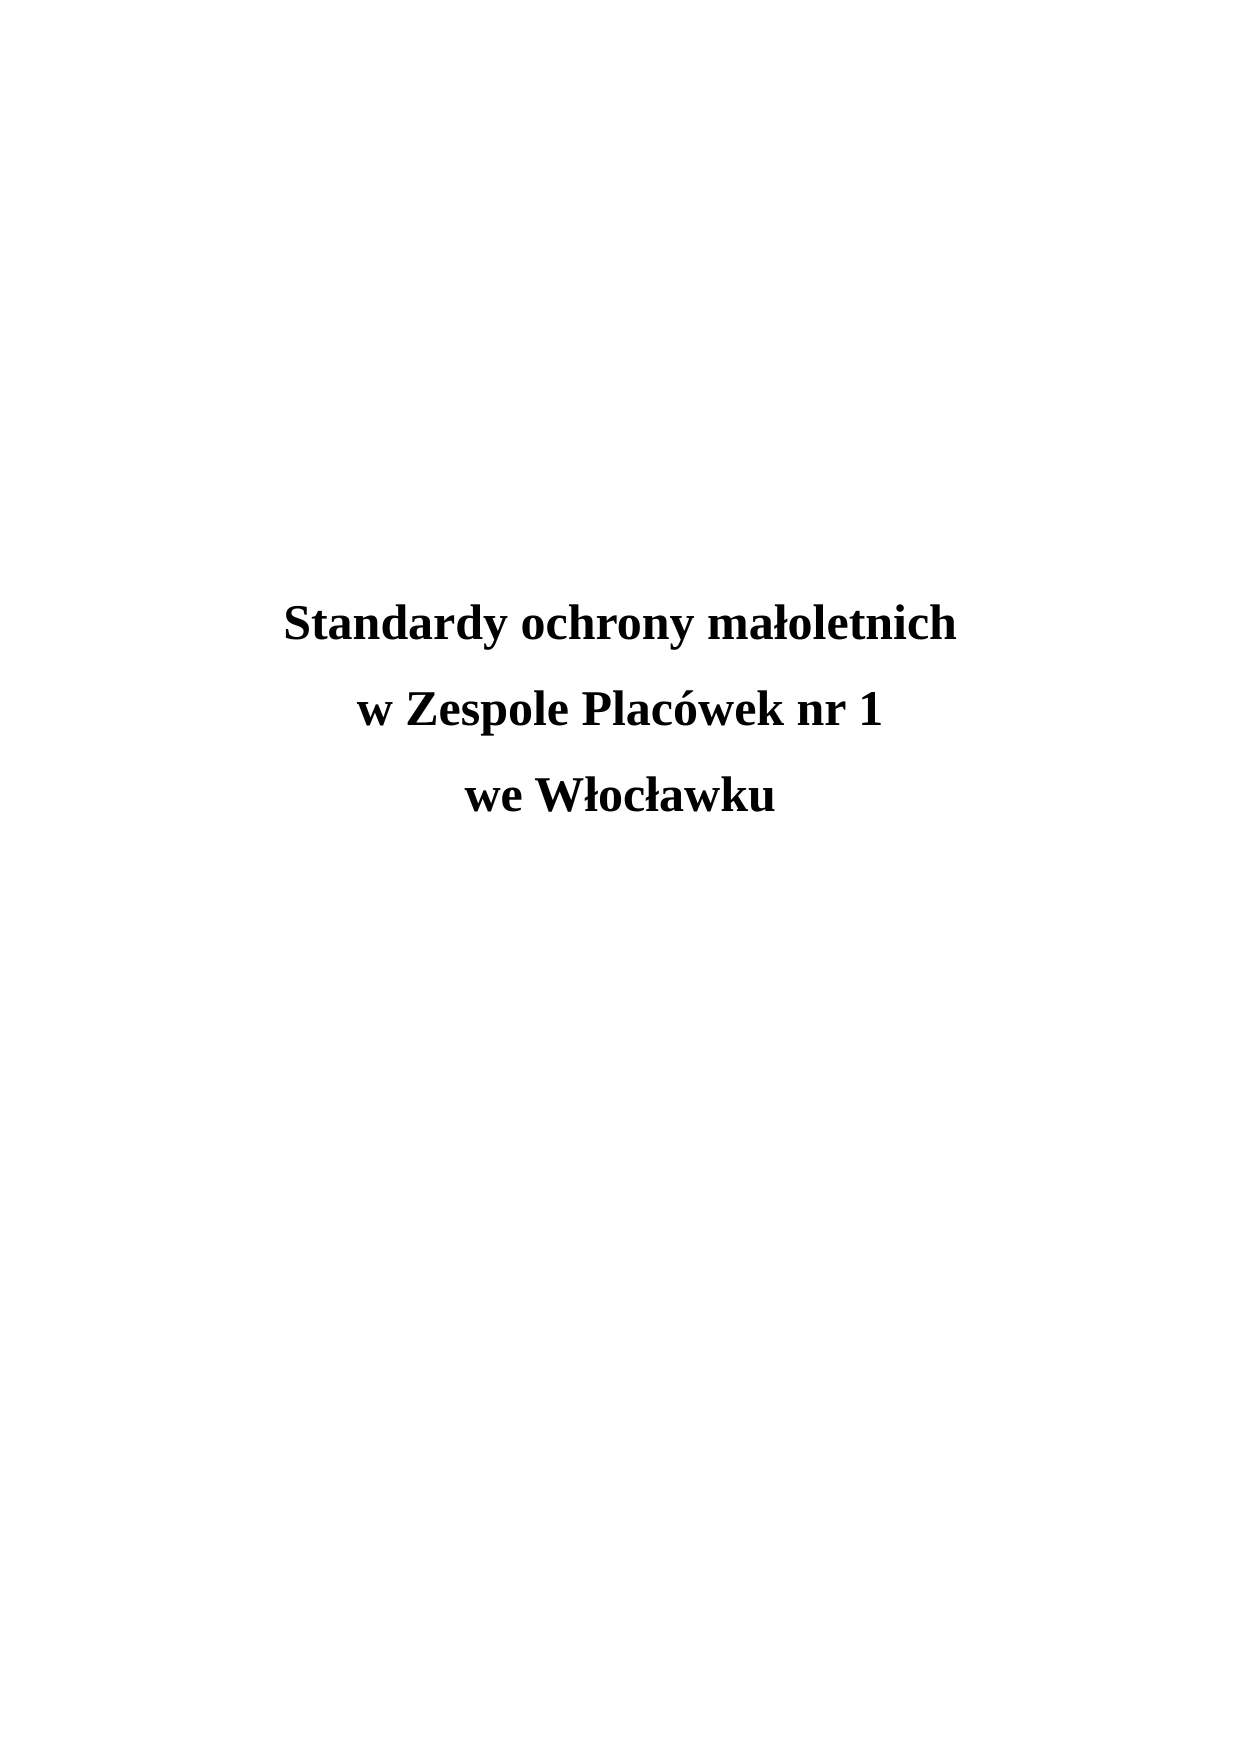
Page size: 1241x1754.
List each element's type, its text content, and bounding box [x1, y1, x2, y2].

text we Włocławku [118, 765, 1122, 822]
text Standardy ochrony małoletnich [118, 592, 1122, 650]
text w Zespole Placówek nr 1 [118, 679, 1122, 736]
